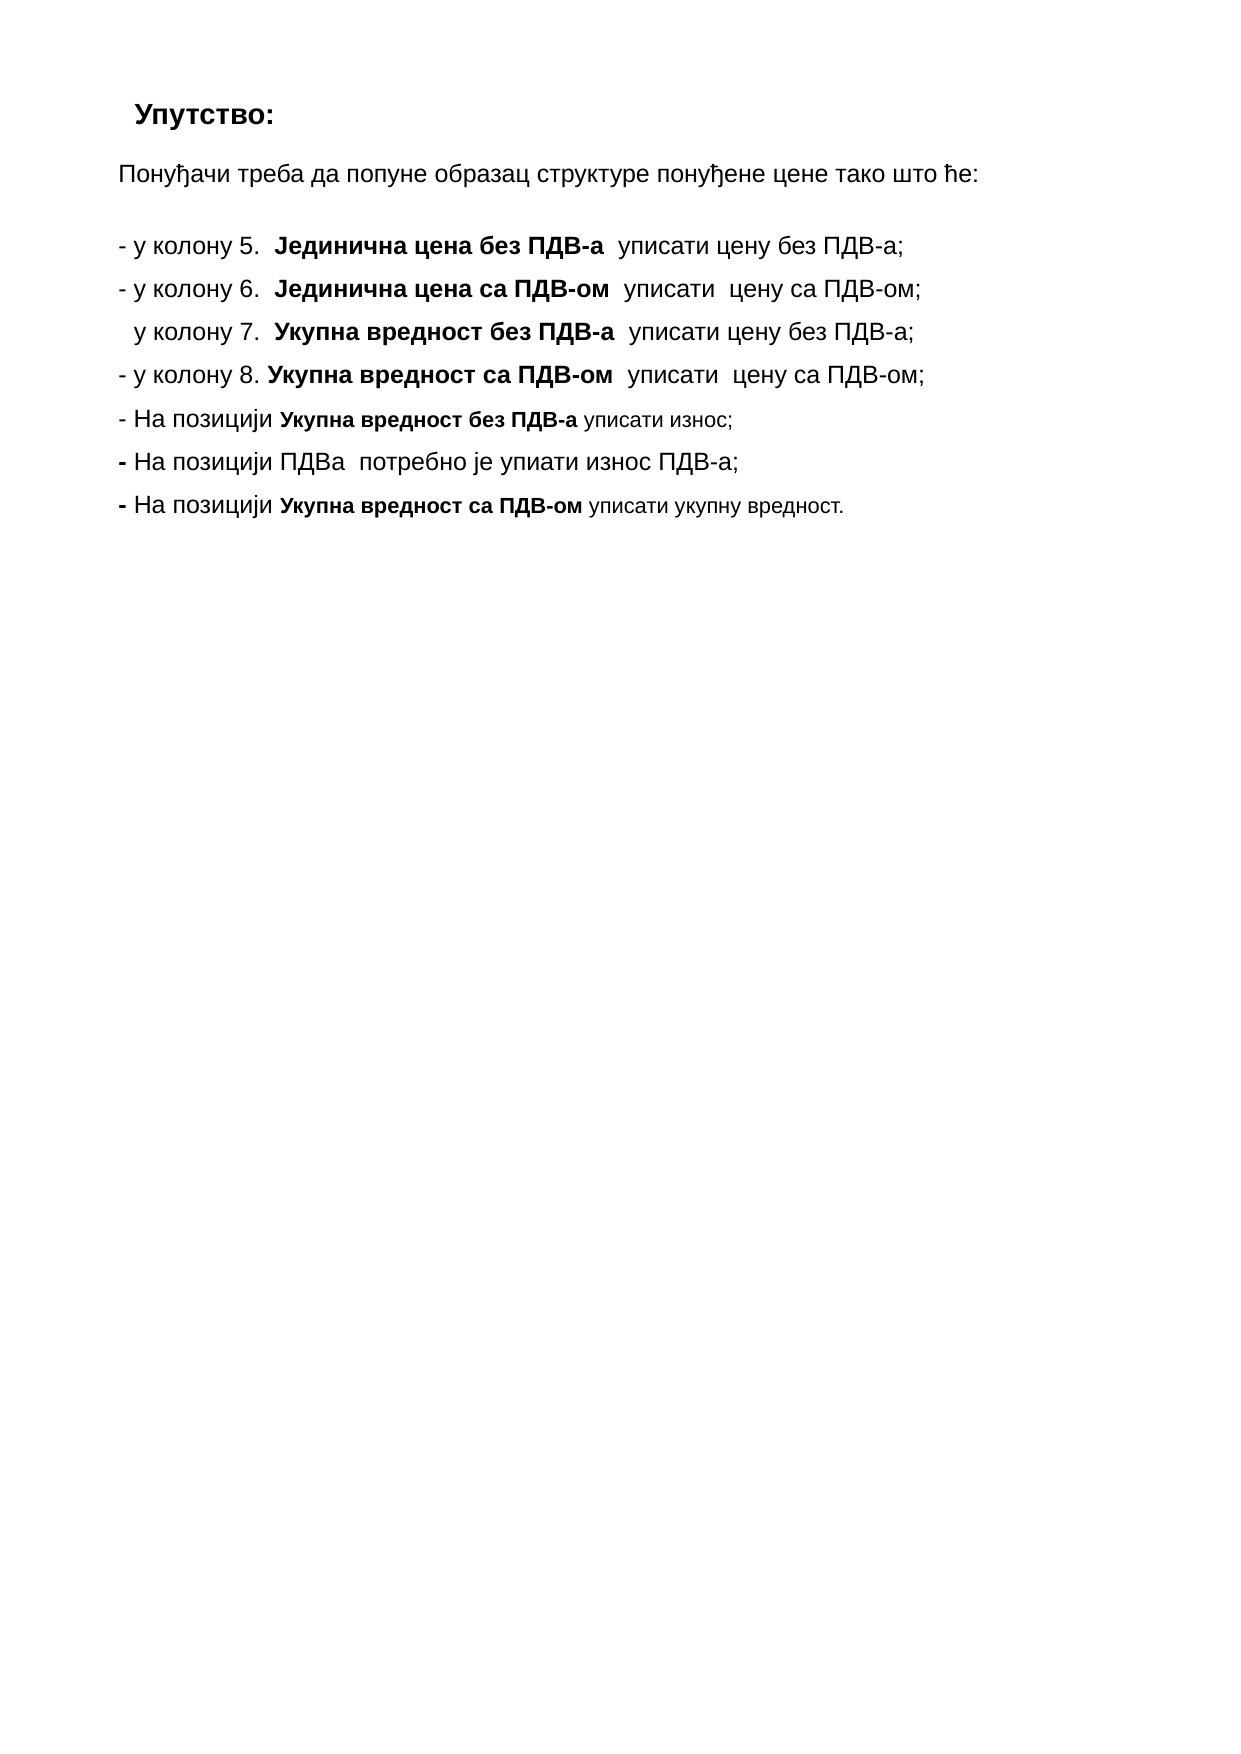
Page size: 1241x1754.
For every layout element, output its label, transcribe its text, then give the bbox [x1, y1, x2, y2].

text Упутство: [118, 97, 1165, 130]
text - На позицији ПДВа потребно је упиати износ ПДВ-а; [118, 447, 1165, 475]
text - у колону 6. Јединична цена са ПДВ-ом уписати цену са ПДВ-ом; [118, 274, 1165, 303]
text - На позицији Укупна вредност са ПДВ-ом уписати укупну вредност. [118, 490, 1165, 518]
text -у колону 7. Укупна вредност без ПДВ-а уписати цену без ПДВ-а; [118, 317, 1165, 346]
text - На позицији Укупна вредност без ПДВ-а уписати износ; [118, 403, 1165, 432]
text - у колону 5. Јединична цена без ПДВ-а уписати цену без ПДВ-а; [118, 231, 1165, 260]
text Понуђачи треба да попуне образац структуре понуђене цене тако што ће: [118, 159, 1165, 188]
text - у колону 8. Укупна вредност са ПДВ-ом уписати цену са ПДВ-ом; [118, 360, 1165, 389]
